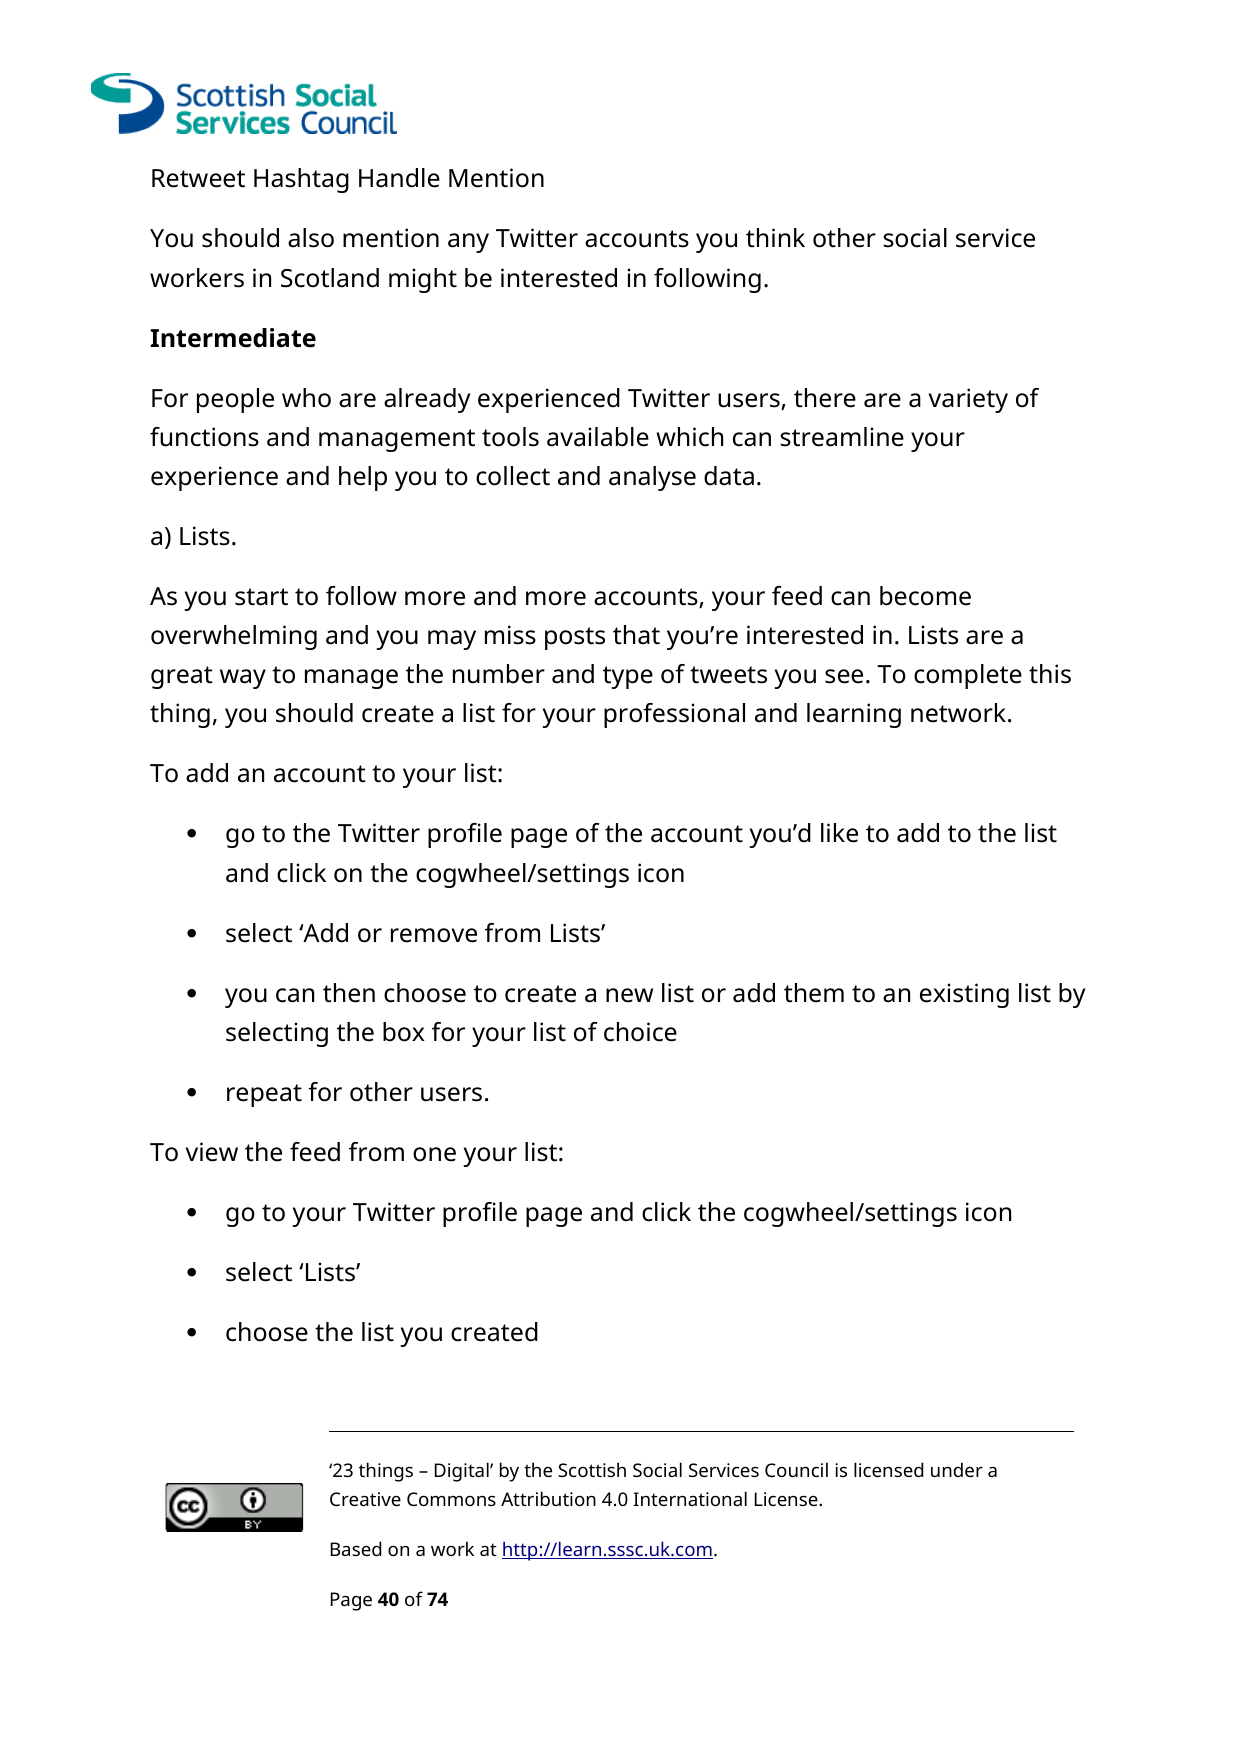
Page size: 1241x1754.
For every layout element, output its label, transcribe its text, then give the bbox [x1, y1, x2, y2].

text a) Lists. [150, 519, 1090, 553]
list you can then choose to create a new list or add them to an existing list by selecting the box for your list of choice [187, 975, 1090, 1048]
list choose the list you created [187, 1314, 1090, 1348]
text To view the feed from one your list: [150, 1134, 1090, 1168]
text You should also mention any Twitter accounts you think other social service workers in Scotland might be interested in following. [150, 221, 1090, 294]
list select ‘Lists’ [187, 1254, 1090, 1288]
text Intermediate [150, 320, 1090, 354]
list select ‘Add or remove from Lists’ [187, 915, 1090, 949]
text As you start to follow more and more accounts, your feed can become overwhelming and you may miss posts that you’re interested in. Lists are a great way to manage the number and type of tweets you see. To complete this thing, you should create a list for your professional and learning network. [150, 579, 1090, 730]
list go to your Twitter profile page and click the cogwheel/settings icon [187, 1194, 1090, 1228]
list repeat for other users. [187, 1074, 1090, 1108]
list go to the Twitter profile page of the account you’d like to add to the list and click on the cogwheel/settings icon [187, 816, 1090, 889]
text For people who are already experienced Twitter users, there are a variety of functions and management tools available which can streamline your experience and help you to collect and analyse data. [150, 380, 1090, 493]
text Retweet Hashtag Handle Mention [150, 161, 1090, 195]
text To add an account to your list: [150, 756, 1090, 790]
